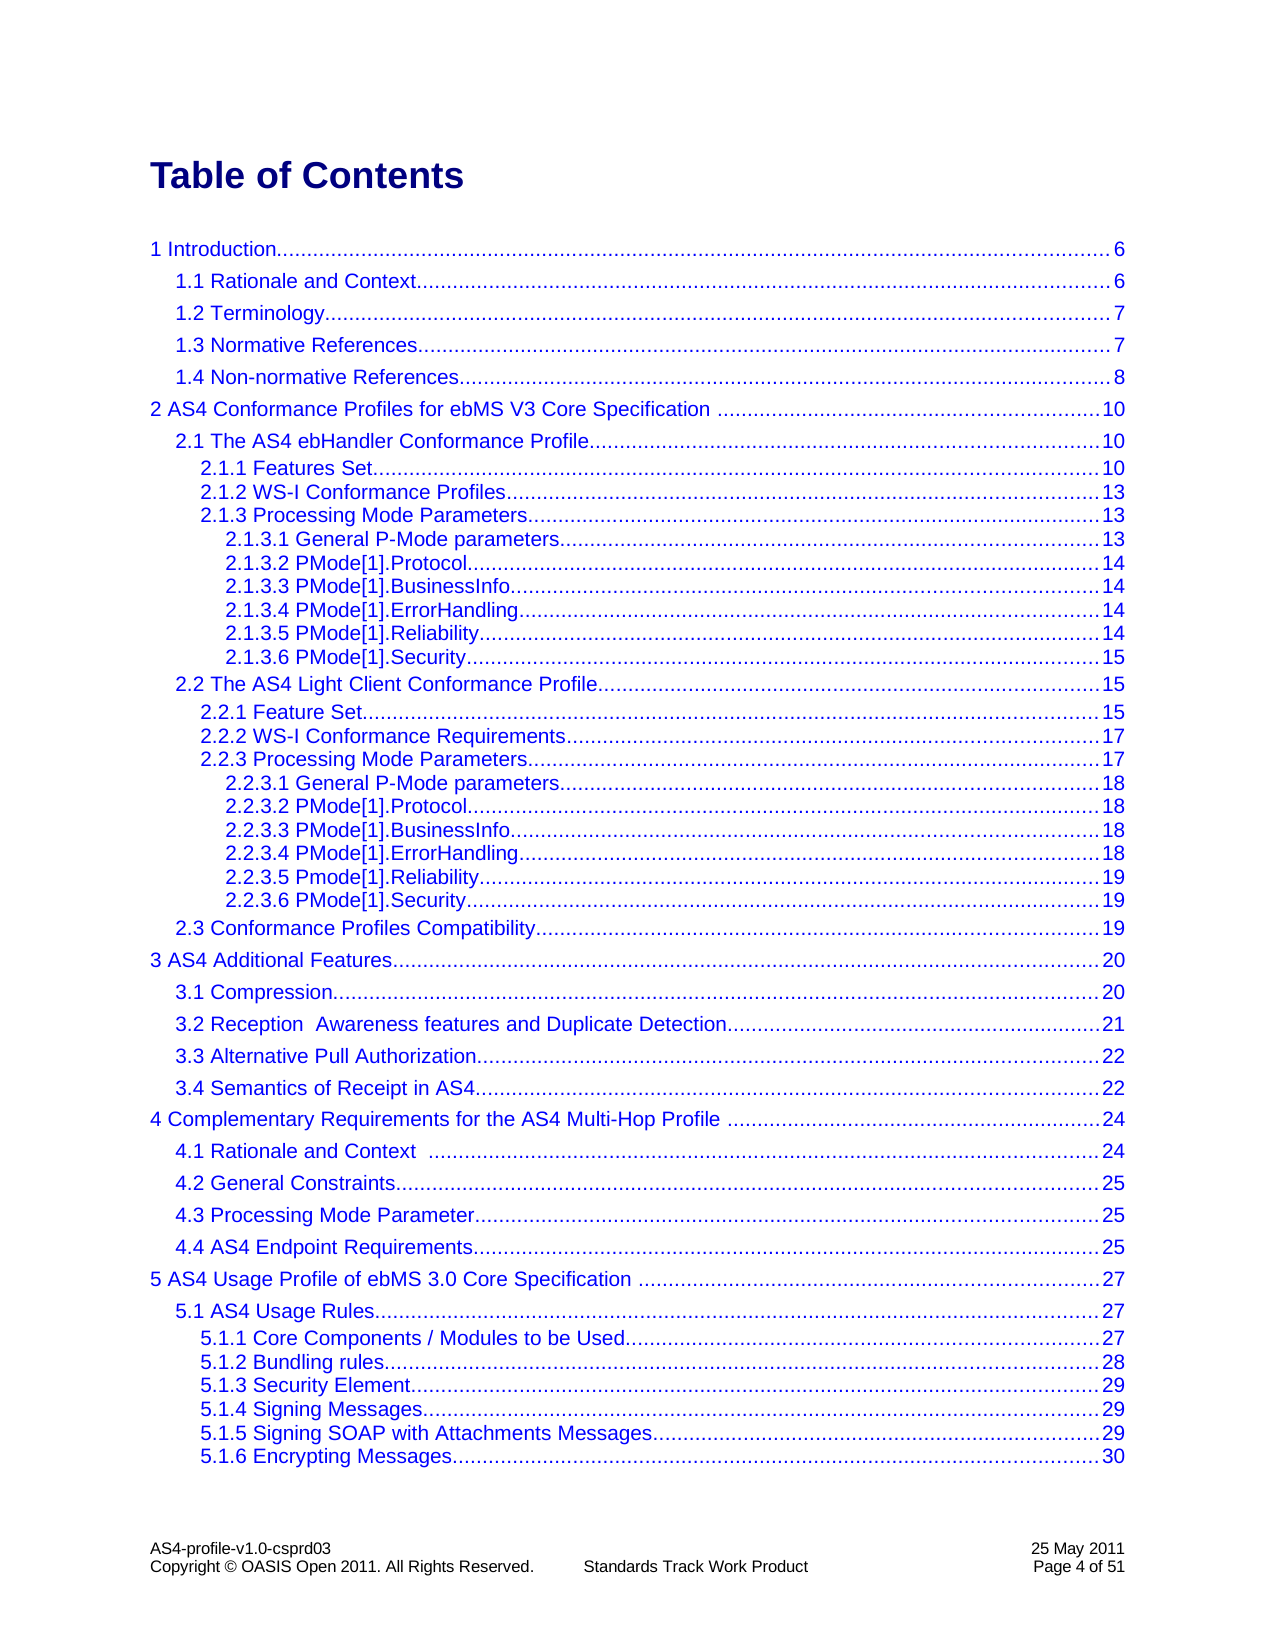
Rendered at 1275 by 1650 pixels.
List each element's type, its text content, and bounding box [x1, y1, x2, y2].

text 3 AS4 Additional Features 20 [150, 948, 1125, 972]
text 2.2.3.3 PMode[1].BusinessInfo 18 [225, 818, 1125, 842]
text 2.2.1 Feature Set 15 [200, 701, 1125, 724]
text 2.2.3.6 PMode[1].Security 19 [225, 889, 1125, 912]
text 4.3 Processing Mode Parameter 25 [175, 1203, 1125, 1227]
text 3.4 Semantics of Receipt in AS4 22 [175, 1076, 1125, 1099]
text 2.2.3.5 Pmode[1].Reliability 19 [225, 865, 1125, 889]
text 2.1.3 Processing Mode Parameters 13 [200, 504, 1125, 527]
text 2.1.3.5 PMode[1].Reliability 14 [225, 622, 1125, 645]
text 2.1.3.3 PMode[1].BusinessInfo 14 [225, 574, 1125, 598]
text 1.4 Non-normative References 8 [175, 365, 1125, 389]
text 3.2 Reception Awareness features and Duplicate Detection 21 [175, 1012, 1125, 1036]
text 2.1.1 Features Set 10 [200, 457, 1125, 480]
text 2.2.2 WS-I Conformance Requirements 17 [200, 724, 1125, 748]
subtitle Table of Contents [150, 154, 1125, 196]
text 2.1.3.1 General P-Mode parameters 13 [225, 527, 1125, 551]
text 3.3 Alternative Pull Authorization 22 [175, 1044, 1125, 1068]
text 1.1 Rationale and Context 6 [175, 270, 1125, 293]
text 2.1 The AS4 ebHandler Conformance Profile 10 [175, 429, 1125, 453]
text 4.4 AS4 Endpoint Requirements 25 [175, 1235, 1125, 1259]
text 2.1.3.6 PMode[1].Security 15 [225, 645, 1125, 669]
text 5.1.3 Security Element 29 [200, 1374, 1125, 1397]
text 5.1.2 Bundling rules 28 [200, 1350, 1125, 1374]
text 2.1.3.2 PMode[1].Protocol 14 [225, 551, 1125, 574]
text 2.2.3.1 General P-Mode parameters 18 [225, 771, 1125, 795]
text 2.3 Conformance Profiles Compatibility 19 [175, 917, 1125, 940]
text 5.1.6 Encrypting Messages 30 [200, 1444, 1125, 1468]
text 5.1.5 Signing SOAP with Attachments Messages 29 [200, 1421, 1125, 1444]
text 1 Introduction 6 [150, 238, 1125, 261]
text 1.2 Terminology 7 [175, 302, 1125, 325]
text 2.2.3 Processing Mode Parameters 17 [200, 748, 1125, 771]
text 2.2.3.2 PMode[1].Protocol 18 [225, 795, 1125, 818]
text 2.2.3.4 PMode[1].ErrorHandling 18 [225, 842, 1125, 865]
text 4 Complementary Requirements for the AS4 Multi-Hop Profile 24 [150, 1108, 1125, 1131]
text 5.1 AS4 Usage Rules 27 [175, 1299, 1125, 1323]
text 4.1 Rationale and Context 24 [175, 1140, 1125, 1163]
text 5.1.4 Signing Messages 29 [200, 1397, 1125, 1421]
text 2.2 The AS4 Light Client Conformance Profile 15 [175, 673, 1125, 696]
text 4.2 General Constraints 25 [175, 1172, 1125, 1195]
text 1.3 Normative References 7 [175, 333, 1125, 357]
text 2.1.2 WS-I Conformance Profiles 13 [200, 480, 1125, 504]
text 2 AS4 Conformance Profiles for ebMS V3 Core Specification 10 [150, 397, 1125, 421]
text 3.1 Compression 20 [175, 980, 1125, 1004]
text 5.1.1 Core Components / Modules to be Used 27 [200, 1327, 1125, 1350]
text 5 AS4 Usage Profile of ebMS 3.0 Core Specification 27 [150, 1267, 1125, 1291]
text 2.1.3.4 PMode[1].ErrorHandling 14 [225, 598, 1125, 622]
